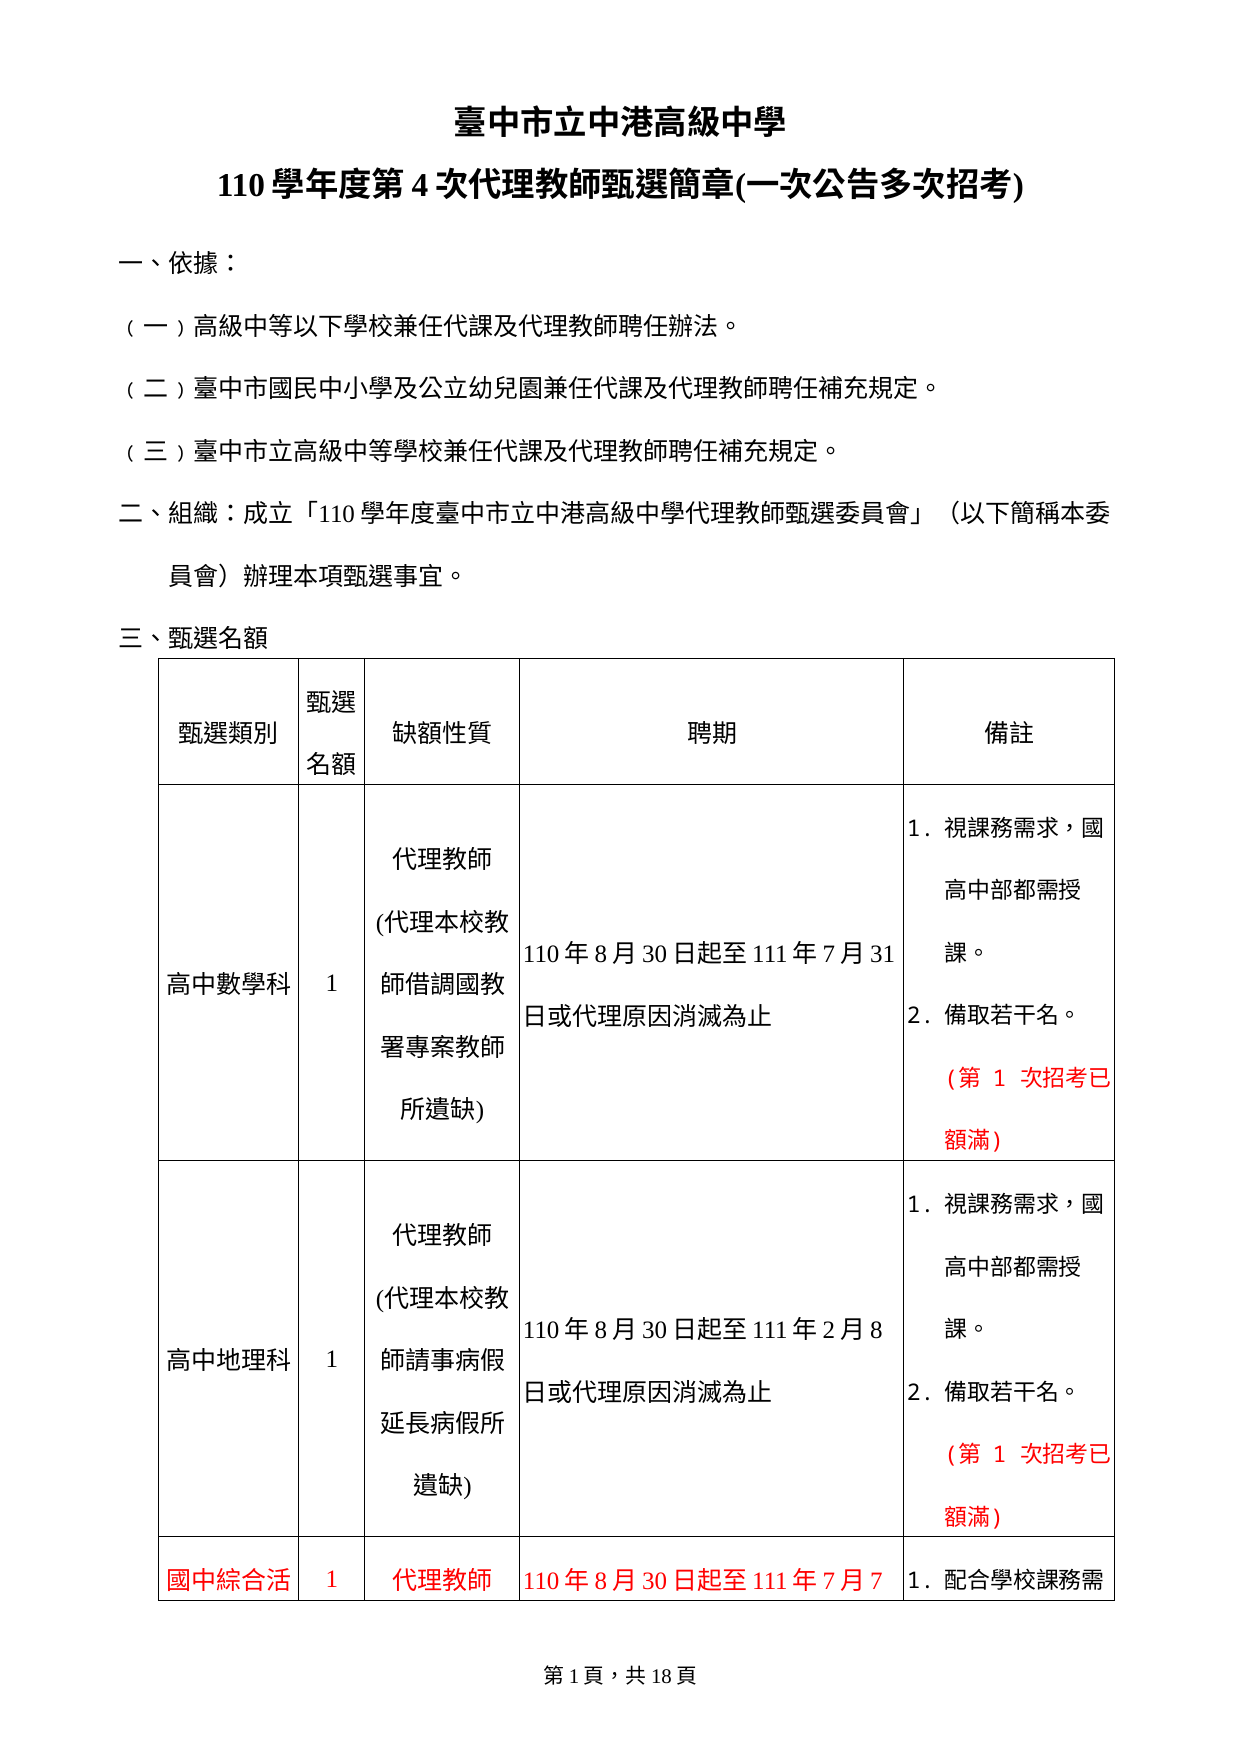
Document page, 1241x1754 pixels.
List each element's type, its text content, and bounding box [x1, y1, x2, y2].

table_cell 高中數學科 [159, 785, 298, 1160]
table_cell 高中地理科 [159, 1161, 298, 1536]
table_cell 國中綜合活 [159, 1537, 298, 1599]
table_header 備註 [904, 659, 1114, 784]
table_cell 代理教師 (代理本校教師請事病假延長病假所遺缺) [365, 1161, 519, 1536]
table_cell 1 [299, 1161, 364, 1536]
table_cell 1 [299, 785, 364, 1160]
text 一、依據： [118, 220, 1122, 283]
table_cell 110年8月30日起至111年7月31日或代理原因消滅為止 [520, 785, 903, 1160]
text ﹙三﹚臺中市立高級中等學校兼任代課及代理教師聘任補充規定。 [118, 408, 1122, 470]
table_cell 110年8月30日起至111年2月8日或代理原因消滅為止 [520, 1161, 903, 1536]
table_header 甄選名額 [299, 659, 364, 784]
table_header 甄選類別 [159, 659, 298, 784]
text ﹙一﹚高級中等以下學校兼任代課及代理教師聘任辦法。 [118, 283, 1122, 345]
text ﹙二﹚臺中市國民中小學及公立幼兒園兼任代課及代理教師聘任補充規定。 [118, 345, 1122, 408]
table_cell 視課務需求，國高中部都需授課。 備取若干名。(第 1 次招考已 額滿) [904, 785, 1114, 1160]
table_cell 配合學校課務需求，須兼授國高中部綜合活動領域內專長或類科之課程。 備取若干名。 [904, 1537, 1114, 1599]
text 臺中市立中港高級中學 [118, 78, 1122, 141]
table_cell 代理教師 [365, 1537, 519, 1599]
text 二、組織：成立「110學年度臺中市立中港高級中學代理教師甄選委員會」（以下簡稱本委員會）辦理本項甄選事宜。 [118, 470, 1122, 595]
text 三、甄選名額 [118, 595, 1122, 658]
table_cell 110年8月30日起至111年7月7 [520, 1537, 903, 1599]
table_header 聘期 [520, 659, 903, 784]
table_cell 視課務需求，國高中部都需授課。 備取若干名。(第 1 次招考已 額滿) [904, 1161, 1114, 1536]
text 110學年度第4次代理教師甄選簡章(一次公告多次招考) [118, 141, 1122, 203]
table_cell 代理教師 (代理本校教師借調國教署專案教師所遺缺) [365, 785, 519, 1160]
table_header 缺額性質 [365, 659, 519, 784]
table_cell 1 [299, 1537, 364, 1599]
